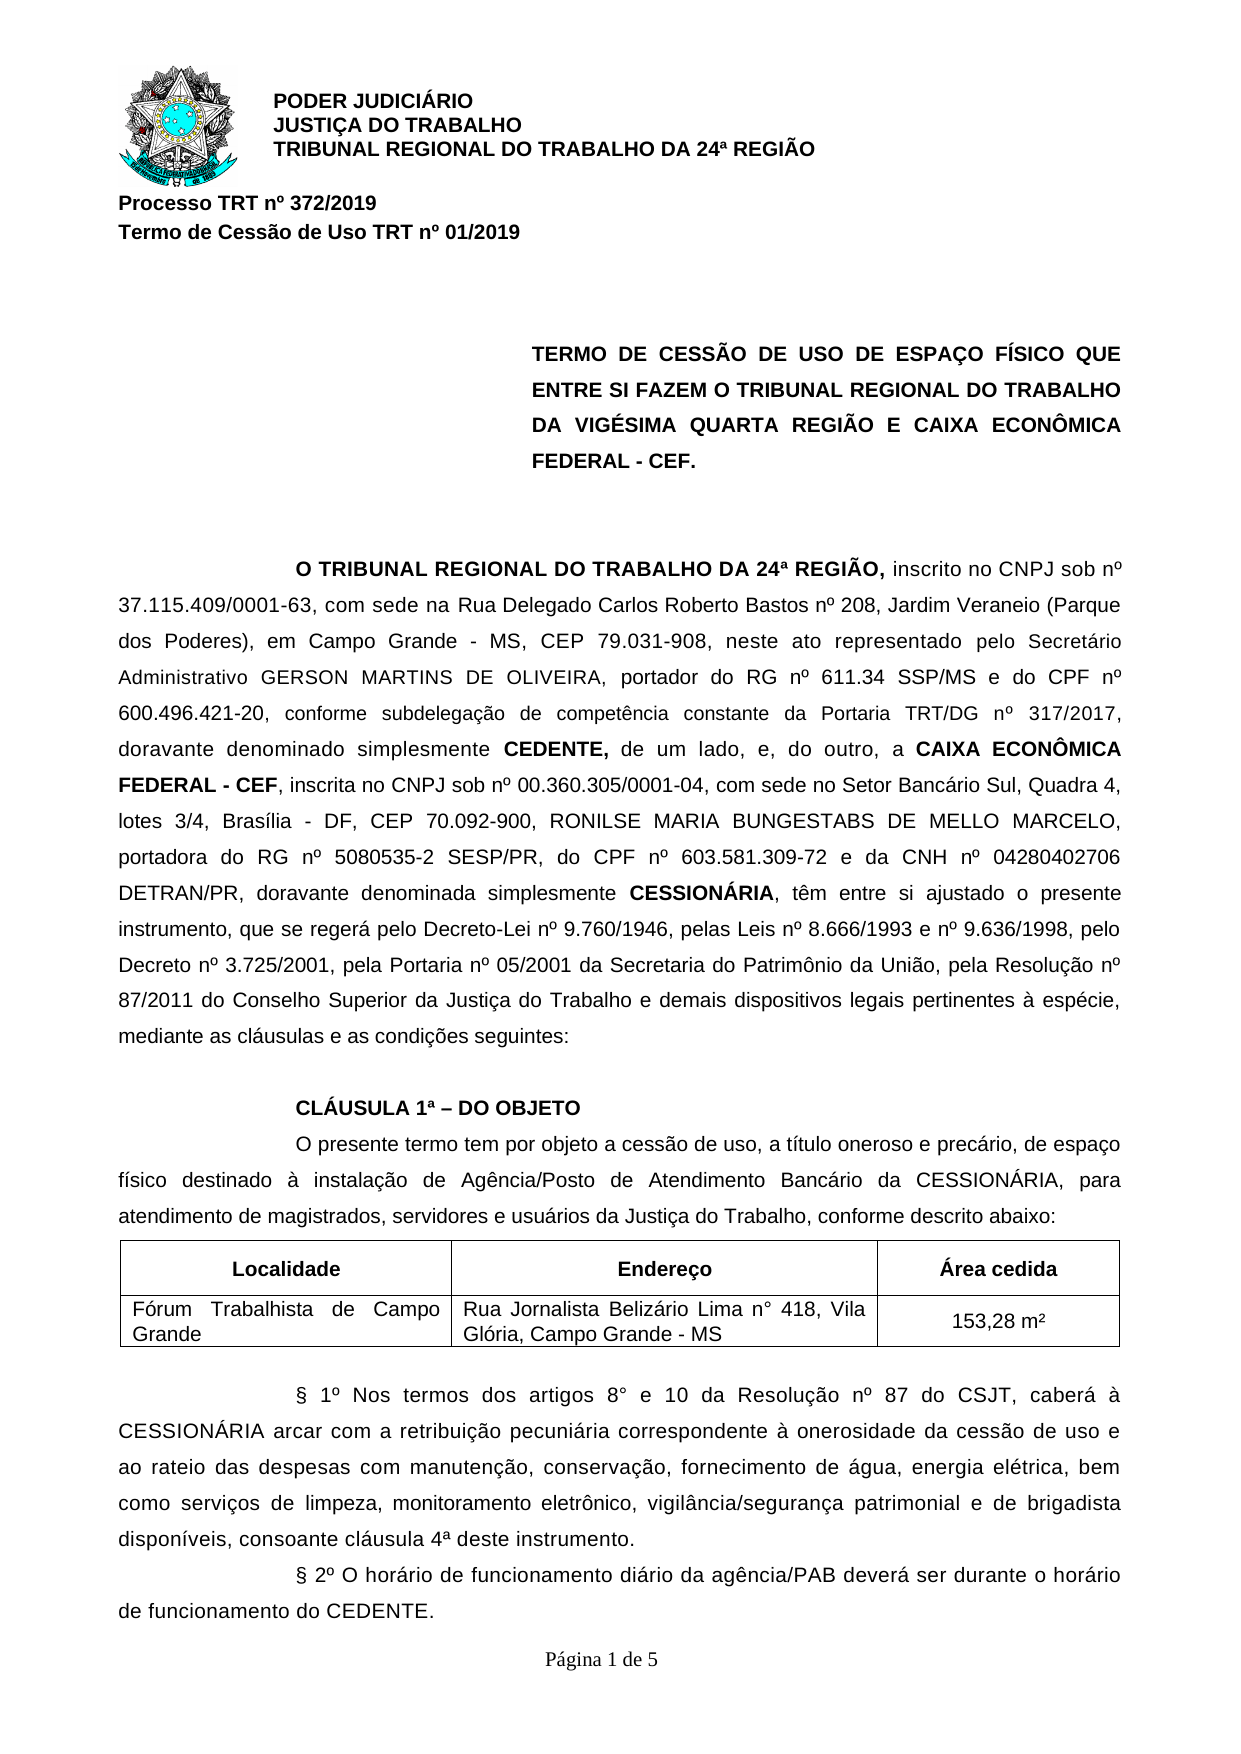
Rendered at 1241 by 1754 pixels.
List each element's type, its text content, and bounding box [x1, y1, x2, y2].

table_cell Rua Jornalista Belizário Lima n° 418, Vila Glória, Campo Grande - MS [452, 1296, 877, 1346]
text § 2º O horário de funcionamento diário da agência/PAB deverá ser durante o horário de funcionamento do CEDENTE. [118, 1563, 1122, 1623]
table_header Localidade [121, 1241, 451, 1295]
table_header Área cedida [878, 1241, 1119, 1295]
text TERMO DE CESSÃO DE USO DE ESPAÇO FÍSICO QUE ENTRE SI FAZEM O TRIBUNAL REGIONAL DO TRABALHO DA VIGÉSIMA QUARTA REGIÃO E CAIXA ECONÔMICA FEDERAL - CEF. [532, 341, 1121, 473]
table_cell Fórum Trabalhista de Campo Grande [121, 1296, 451, 1346]
text O presente termo tem por objeto a cessão de uso, a título oneroso e precário, de espaço físico destinado à instalação de Agência/Posto de Atendimento Bancário da CESSIONÁRIA, para atendimento de magistrados, servidores e usuários da Justiça do Trabalho, conforme descrito abaixo: [118, 1132, 1122, 1228]
table_cell 153,28 m² [878, 1296, 1119, 1346]
table_header Endereço [452, 1241, 877, 1295]
text CLÁUSULA 1ª – DO OBJETO [118, 1096, 1122, 1120]
text § 1º Nos termos dos artigos 8° e 10 da Resolução nº 87 do CSJT, caberá à CESSIONÁRIA arcar com a retribuição pecuniária correspondente à onerosidade da cessão de uso e ao rateio das despesas com manutenção, conservação, fornecimento de água, energia elétrica, bem como serviços de limpeza, monitoramento eletrônico, vigilância/segurança patrimonial e de brigadista disponíveis, consoante cláusula 4ª deste instrumento. [118, 1383, 1122, 1551]
text O TRIBUNAL REGIONAL DO TRABALHO DA 24ª REGIÃO, inscrito no CNPJ sob nº 37.115.409/0001-63, com sede na Rua Delegado Carlos Roberto Bastos nº 208, Jardim Veraneio (Parque dos Poderes), em Campo Grande - MS, CEP 79.031-908, neste ato representado pelo Secretário Administrativo GERSON MARTINS DE OLIVEIRA, portador do RG nº 611.34 SSP/MS e do CPF nº 600.496.421-20, conforme subdelegação de competência constante da Portaria TRT/DG nº 317/2017, doravante denominado simplesmente CEDENTE, de um lado, e, do outro, a CAIXA ECONÔMICA FEDERAL - CEF, inscrita no CNPJ sob nº 00.360.305/0001-04, com sede no Setor Bancário Sul, Quadra 4, lotes 3/4, Brasília - DF, CEP 70.092-900, RONILSE MARIA BUNGESTABS DE MELLO MARCELO, portadora do RG nº 5080535-2 SESP/PR, do CPF nº 603.581.309-72 e da CNH nº 04280402706 DETRAN/PR, doravante denominada simplesmente CESSIONÁRIA, têm entre si ajustado o presente instrumento, que se regerá pelo Decreto-Lei nº 9.760/1946, pelas Leis nº 8.666/1993 e nº 9.636/1998, pelo Decreto nº 3.725/2001, pela Portaria nº 05/2001 da Secretaria do Patrimônio da União, pela Resolução nº 87/2011 do Conselho Superior da Justiça do Trabalho e demais dispositivos legais pertinentes à espécie, mediante as cláusulas e as condições seguintes: [118, 557, 1122, 1048]
